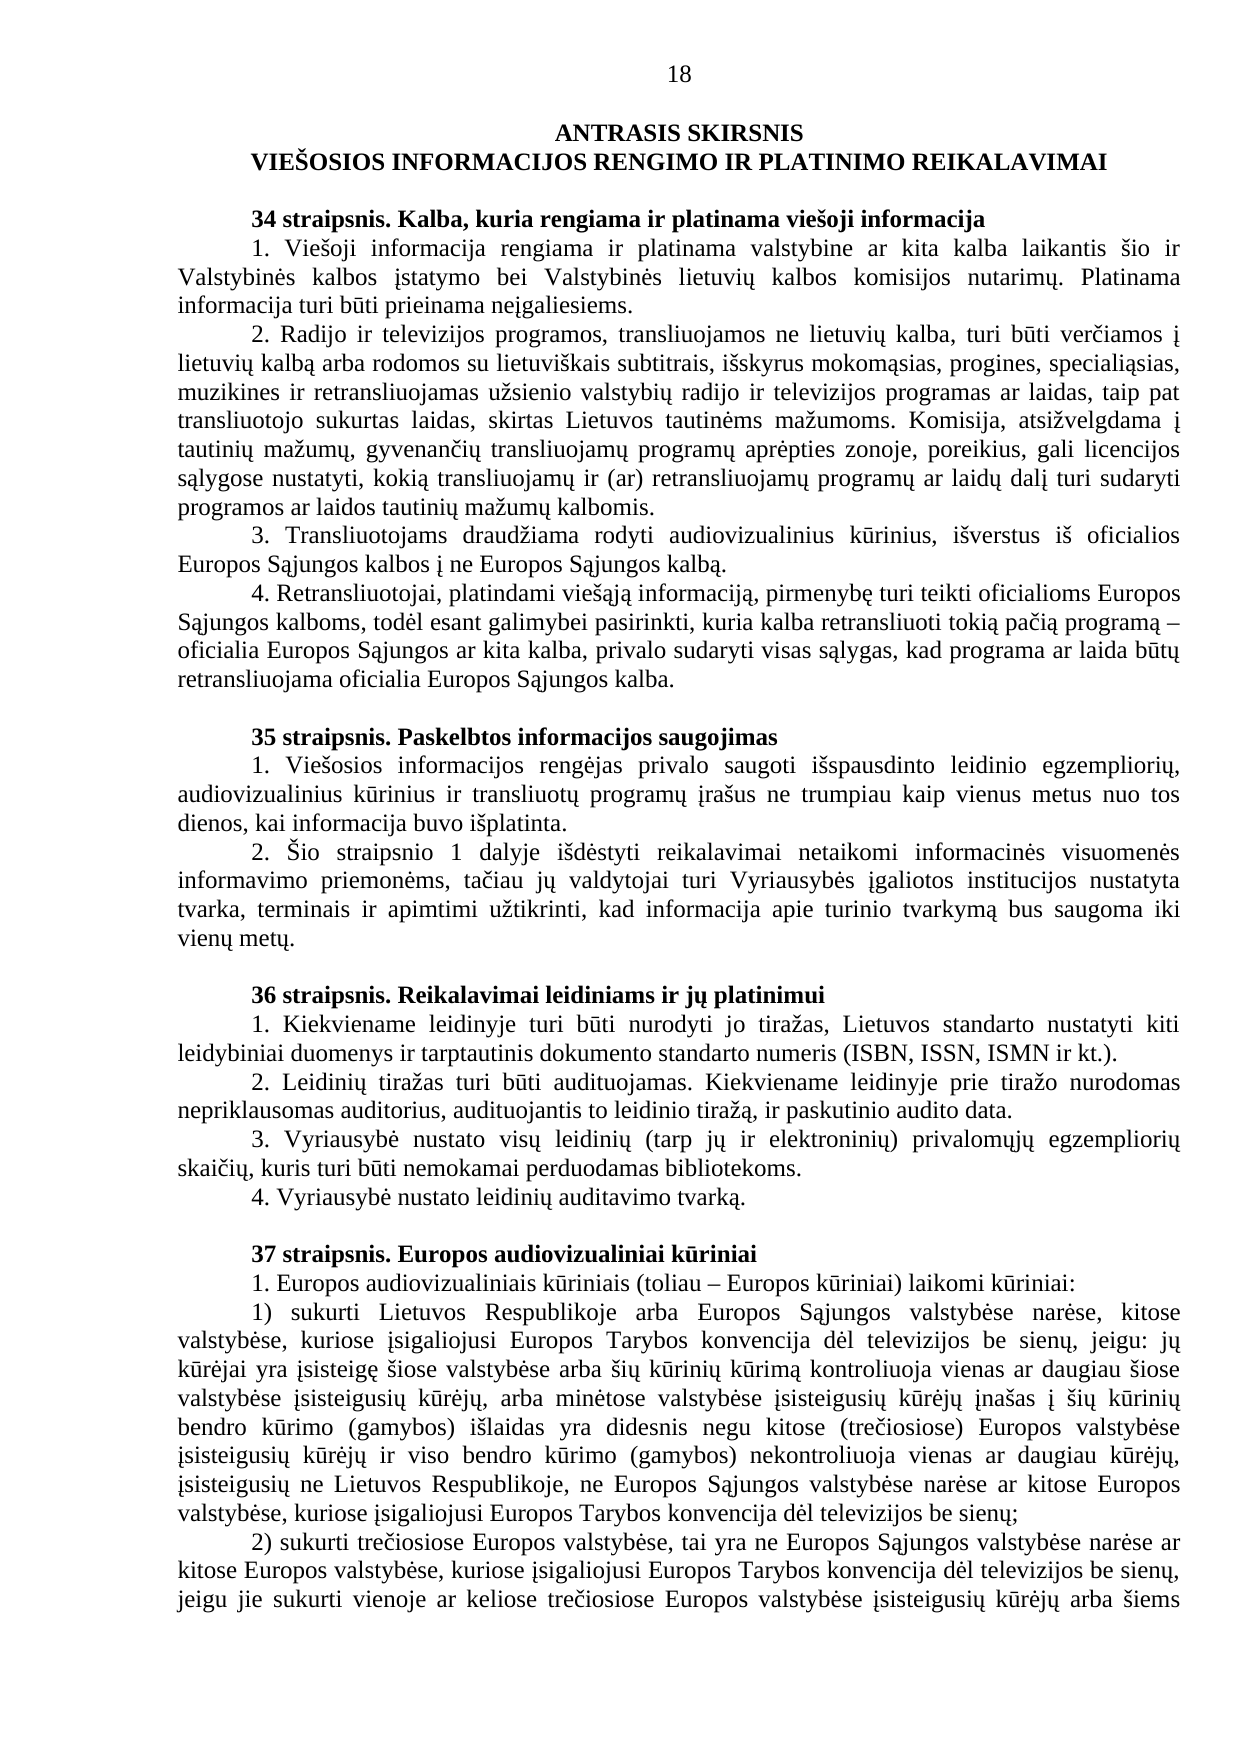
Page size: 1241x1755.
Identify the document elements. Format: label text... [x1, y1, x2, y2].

text 2. Radijo ir televizijos programos, transliuojamos ne lietuvių kalba, turi būti verčiamos į lietuvių kalbą arba rodomos su lietuviškais subtitrais, išskyrus mokomąsias, progines, specialiąsias, muzikines ir retransliuojamas užsienio valstybių radijo ir televizijos programas ar laidas, taip pat transliuotojo sukurtas laidas, skirtas Lietuvos tautinėms mažumoms. Komisija, atsižvelgdama į tautinių mažumų, gyvenančių transliuojamų programų aprėpties zonoje, poreikius, gali licencijos sąlygose nustatyti, kokią transliuojamų ir (ar) retransliuojamų programų ar laidų dalį turi sudaryti programos ar laidos tautinių mažumų kalbomis. [177, 319, 1181, 521]
text 34 straipsnis. Kalba, kuria rengiama ir platinama viešoji informacija [177, 204, 1181, 233]
text 2) sukurti trečiosiose Europos valstybėse, tai yra ne Europos Sąjungos valstybėse narėse ar kitose Europos valstybėse, kuriose įsigaliojusi Europos Tarybos konvencija dėl televizijos be sienų, jeigu jie sukurti vienoje ar keliose trečiosiose Europos valstybėse įsisteigusių kūrėjų arba šiems [177, 1527, 1181, 1613]
text 1. Viešoji informacija rengiama ir platinama valstybine ar kita kalba laikantis šio ir Valstybinės kalbos įstatymo bei Valstybinės lietuvių kalbos komisijos nutarimų. Platinama informacija turi būti prieinama neįgaliesiems. [177, 233, 1181, 319]
text 3. Vyriausybė nustato visų leidinių (tarp jų ir elektroninių) privalomųjų egzempliorių skaičių, kuris turi būti nemokamai perduodamas bibliotekoms. [177, 1124, 1181, 1182]
text 1) sukurti Lietuvos Respublikoje arba Europos Sąjungos valstybėse narėse, kitose valstybėse, kuriose įsigaliojusi Europos Tarybos konvencija dėl televizijos be sienų, jeigu: jų kūrėjai yra įsisteigę šiose valstybėse arba šių kūrinių kūrimą kontroliuoja vienas ar daugiau šiose valstybėse įsisteigusių kūrėjų, arba minėtose valstybėse įsisteigusių kūrėjų įnašas į šių kūrinių bendro kūrimo (gamybos) išlaidas yra didesnis negu kitose (trečiosiose) Europos valstybėse įsisteigusių kūrėjų ir viso bendro kūrimo (gamybos) nekontroliuoja vienas ar daugiau kūrėjų, įsisteigusių ne Lietuvos Respublikoje, ne Europos Sąjungos valstybėse narėse ar kitose Europos valstybėse, kuriose įsigaliojusi Europos Tarybos konvencija dėl televizijos be sienų; [177, 1297, 1181, 1527]
text 1. Europos audiovizualiniais kūriniais (toliau – Europos kūriniai) laikomi kūriniai: [177, 1268, 1181, 1297]
text 1. Kiekviename leidinyje turi būti nurodyti jo tiražas, Lietuvos standarto nustatyti kiti leidybiniai duomenys ir tarptautinis dokumento standarto numeris (ISBN, ISSN, ISMN ir kt.). [177, 1009, 1181, 1067]
text 36 straipsnis. Reikalavimai leidiniams ir jų platinimui [177, 981, 1181, 1009]
text 2. Šio straipsnio 1 dalyje išdėstyti reikalavimai netaikomi informacinės visuomenės informavimo priemonėms, tačiau jų valdytojai turi Vyriausybės įgaliotos institucijos nustatyta tvarka, terminais ir apimtimi užtikrinti, kad informacija apie turinio tvarkymą bus saugoma iki vienų metų. [177, 837, 1181, 952]
text 35 straipsnis. Paskelbtos informacijos saugojimas [177, 722, 1181, 751]
text 4. Retransliuotojai, platindami viešąją informaciją, pirmenybę turi teikti oficialioms Europos Sąjungos kalboms, todėl esant galimybei pasirinkti, kuria kalba retransliuoti tokią pačią programą – oficialia Europos Sąjungos ar kita kalba, privalo sudaryti visas sąlygas, kad programa ar laida būtų retransliuojama oficialia Europos Sąjungos kalba. [177, 578, 1181, 693]
text 4. Vyriausybė nustato leidinių auditavimo tvarką. [177, 1182, 1181, 1211]
text 1. Viešosios informacijos rengėjas privalo saugoti išspausdinto leidinio egzempliorių, audiovizualinius kūrinius ir transliuotų programų įrašus ne trumpiau kaip vienus metus nuo tos dienos, kai informacija buvo išplatinta. [177, 751, 1181, 837]
text 2. Leidinių tiražas turi būti audituojamas. Kiekviename leidinyje prie tiražo nurodomas nepriklausomas auditorius, audituojantis to leidinio tiražą, ir paskutinio audito data. [177, 1067, 1181, 1124]
text ANTRASIS SKIRSNIS [177, 118, 1181, 147]
text VIEŠOSIOS INFORMACIJOS RENGIMO IR PLATINIMO REIKALAVIMAI [177, 147, 1181, 176]
text 3. Transliuotojams draudžiama rodyti audiovizualinius kūrinius, išverstus iš oficialios Europos Sąjungos kalbos į ne Europos Sąjungos kalbą. [177, 521, 1181, 578]
text 37 straipsnis. Europos audiovizualiniai kūriniai [177, 1239, 1181, 1268]
